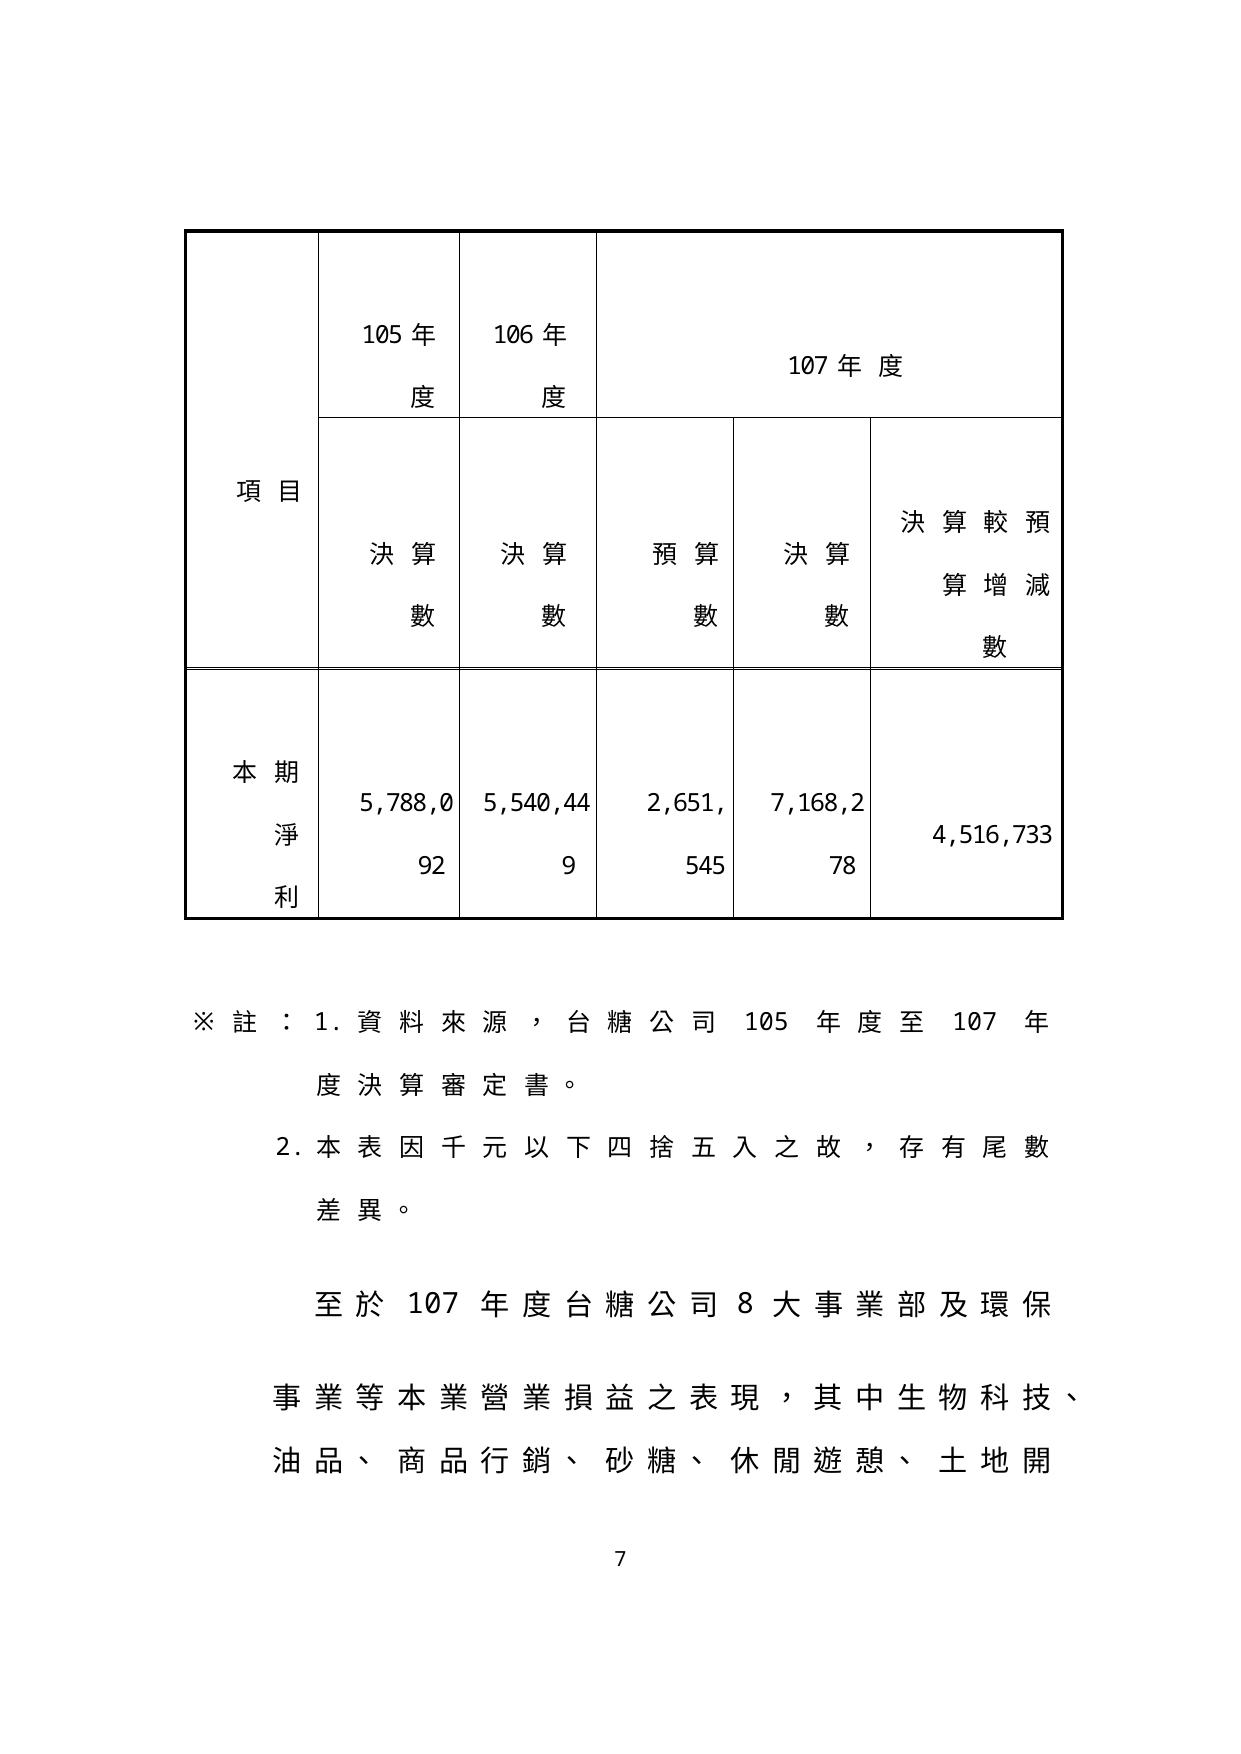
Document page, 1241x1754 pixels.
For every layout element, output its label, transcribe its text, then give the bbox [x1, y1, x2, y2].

text 至於107年度台糖公司8大事業部及環保事業等本業營業損益之表現，其中生物科技、油品、商品行銷、砂糖、休閒遊憩、土地開發及資產營運等單位，107年度本業雖呈現獲利狀態，惟營業利益均較106年度縮減(詳附表2)，尤其以土地開發處營業利益減少最多，係該處因配合公司土地只租不售、減少合建住宅推案政策，致營建績效大幅縮減。 [242, 1229, 1058, 1479]
table_header 107年度 [597, 233, 1061, 417]
table_header 項目 [187, 233, 318, 667]
text 2.本表因千元以下四捨五入之故，存有尾數差異。 [183, 1104, 1087, 1229]
table_cell 決算數 [319, 418, 459, 667]
table_cell 5,788,092 [319, 670, 459, 917]
table_cell 決算數 [734, 418, 870, 667]
table_cell 決算數 [460, 418, 596, 667]
text ※註：1.資料來源，台糖公司105年度至107年度決算審定書。 [183, 979, 1087, 1104]
table_cell 4,516,733 [871, 670, 1061, 917]
table_cell 本期淨利 [187, 670, 318, 917]
table_cell 預算數 [597, 418, 733, 667]
table_cell 5,540,449 [460, 670, 596, 917]
table_header 106年度 [460, 233, 596, 417]
table_cell 2,651,545 [597, 670, 733, 917]
table_header 105年度 [319, 233, 459, 417]
table_cell 7,168,278 [734, 670, 870, 917]
table_cell 決算較預算增減數 [871, 418, 1061, 667]
